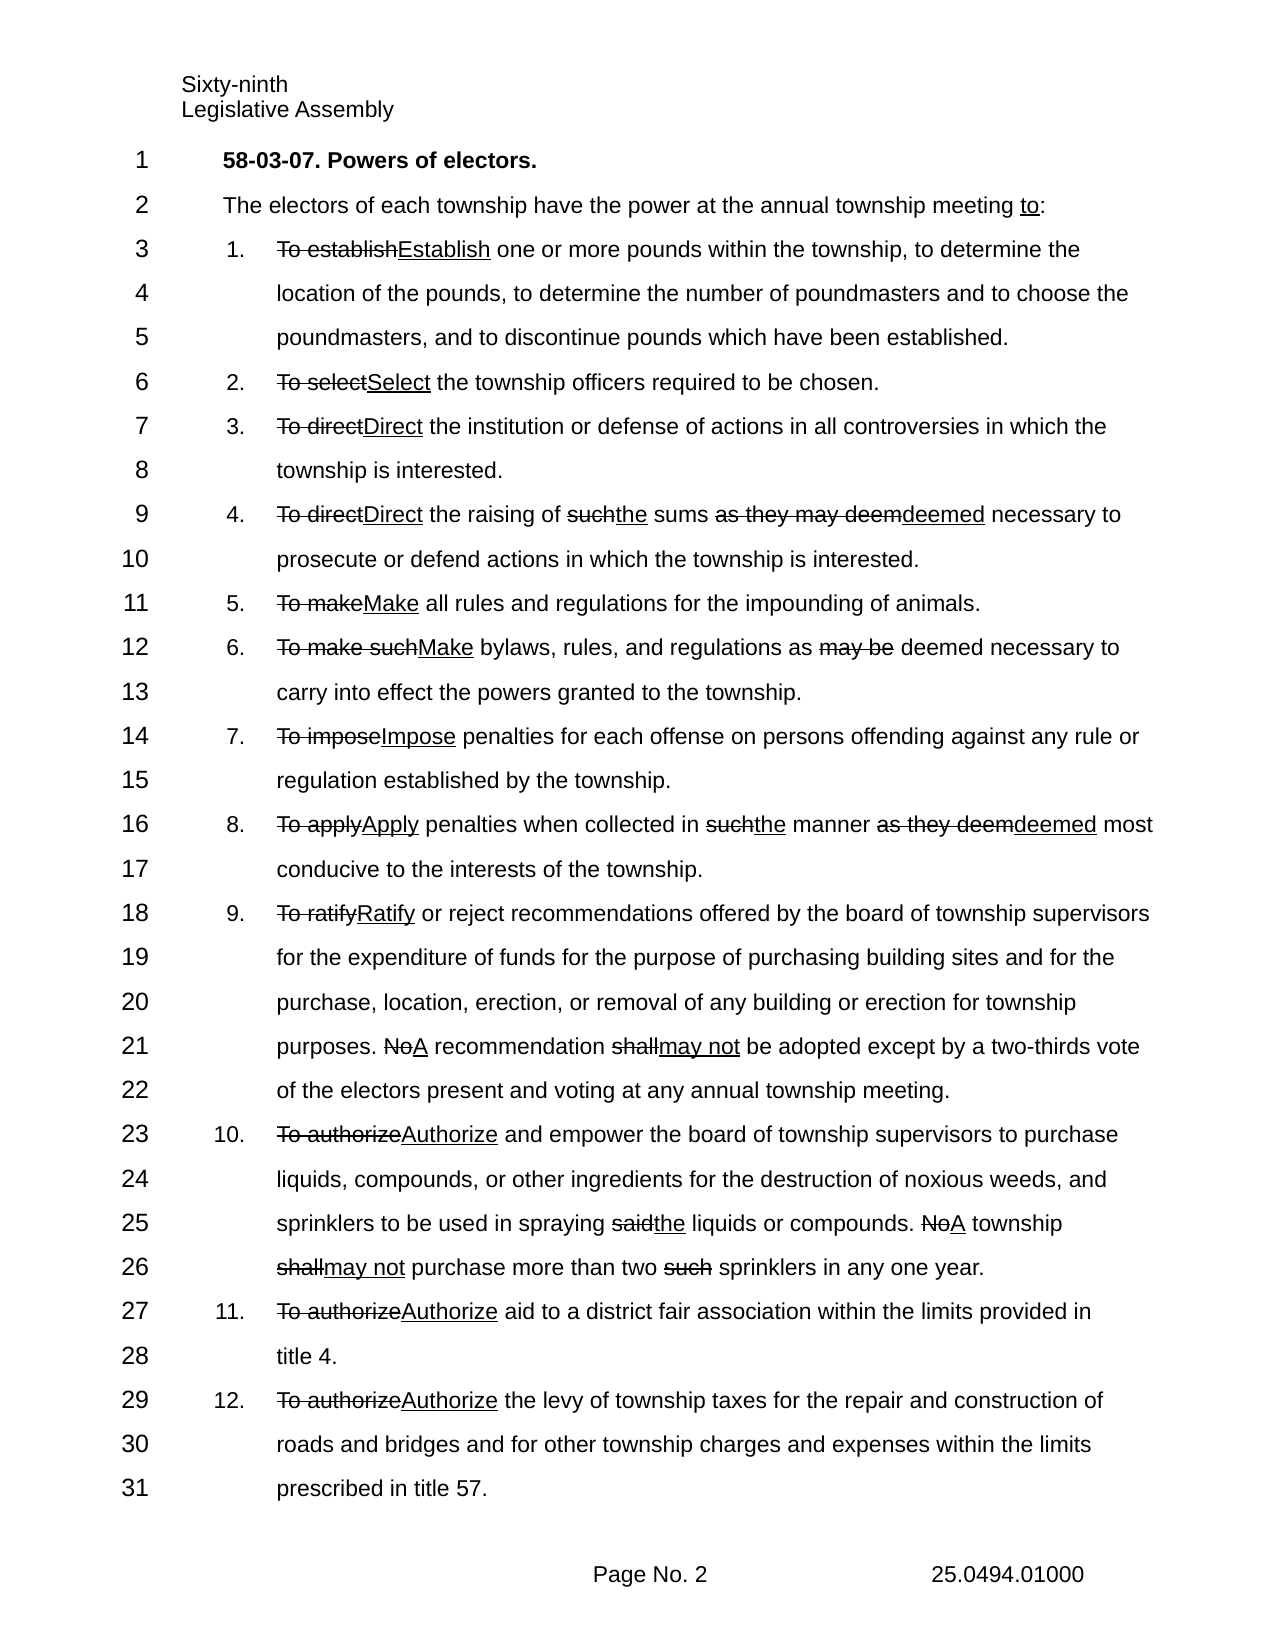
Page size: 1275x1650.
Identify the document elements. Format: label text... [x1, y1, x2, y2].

text 8. To applyApply penalties when collected in suchthe manner as they deemdeemed most conducive to the interests of the township. [181, 797, 1154, 886]
text 6. To make suchMake bylaws, rules, and regulations as may be deemed necessary to carry into effect the powers granted to the township. [181, 620, 1154, 709]
text 4. To directDirect the raising of suchthe sums as they may deemdeemed necessary to prosecute or defend actions in which the township is interested. [181, 487, 1154, 576]
text 12. To authorizeAuthorize the levy of township taxes for the repair and construction of roads and bridges and for other township charges and expenses within the limits prescribed in title 57. [181, 1373, 1154, 1506]
text 11. To authorizeAuthorize aid to a district fair association within the limits provided in title 4. [181, 1284, 1154, 1373]
text 1. To establishEstablish one or more pounds within the township, to determine the location of the pounds, to determine the number of poundmasters and to choose the poundmasters, and to discontinue pounds which have been established. [181, 222, 1154, 355]
text 9. To ratifyRatify or reject recommendations offered by the board of township supervisors for the expenditure of funds for the purpose of purchasing building sites and for the purchase, location, erection, or removal of any building or erection for township purposes. NoA recommendation shallmay not be adopted except by a two‑thirds vote of the electors present and voting at any annual township meeting. [181, 886, 1154, 1107]
text 3. To directDirect the institution or defense of actions in all controversies in which the township is interested. [181, 399, 1154, 487]
text 5. To makeMake all rules and regulations for the impounding of animals. [181, 576, 1154, 620]
text 10. To authorizeAuthorize and empower the board of township supervisors to purchase liquids, compounds, or other ingredients for the destruction of noxious weeds, and sprinklers to be used in spraying saidthe liquids or compounds. NoA township shallmay not purchase more than two such sprinklers in any one year. [181, 1107, 1154, 1284]
subtitle 58‑03‑07. Powers of electors. [181, 133, 1154, 178]
text 2. To selectSelect the township officers required to be chosen. [181, 355, 1154, 399]
text 7. To imposeImpose penalties for each offense on persons offending against any rule or regulation established by the township. [181, 709, 1154, 797]
text The electors of each township have the power at the annual township meeting to: [181, 178, 1154, 222]
